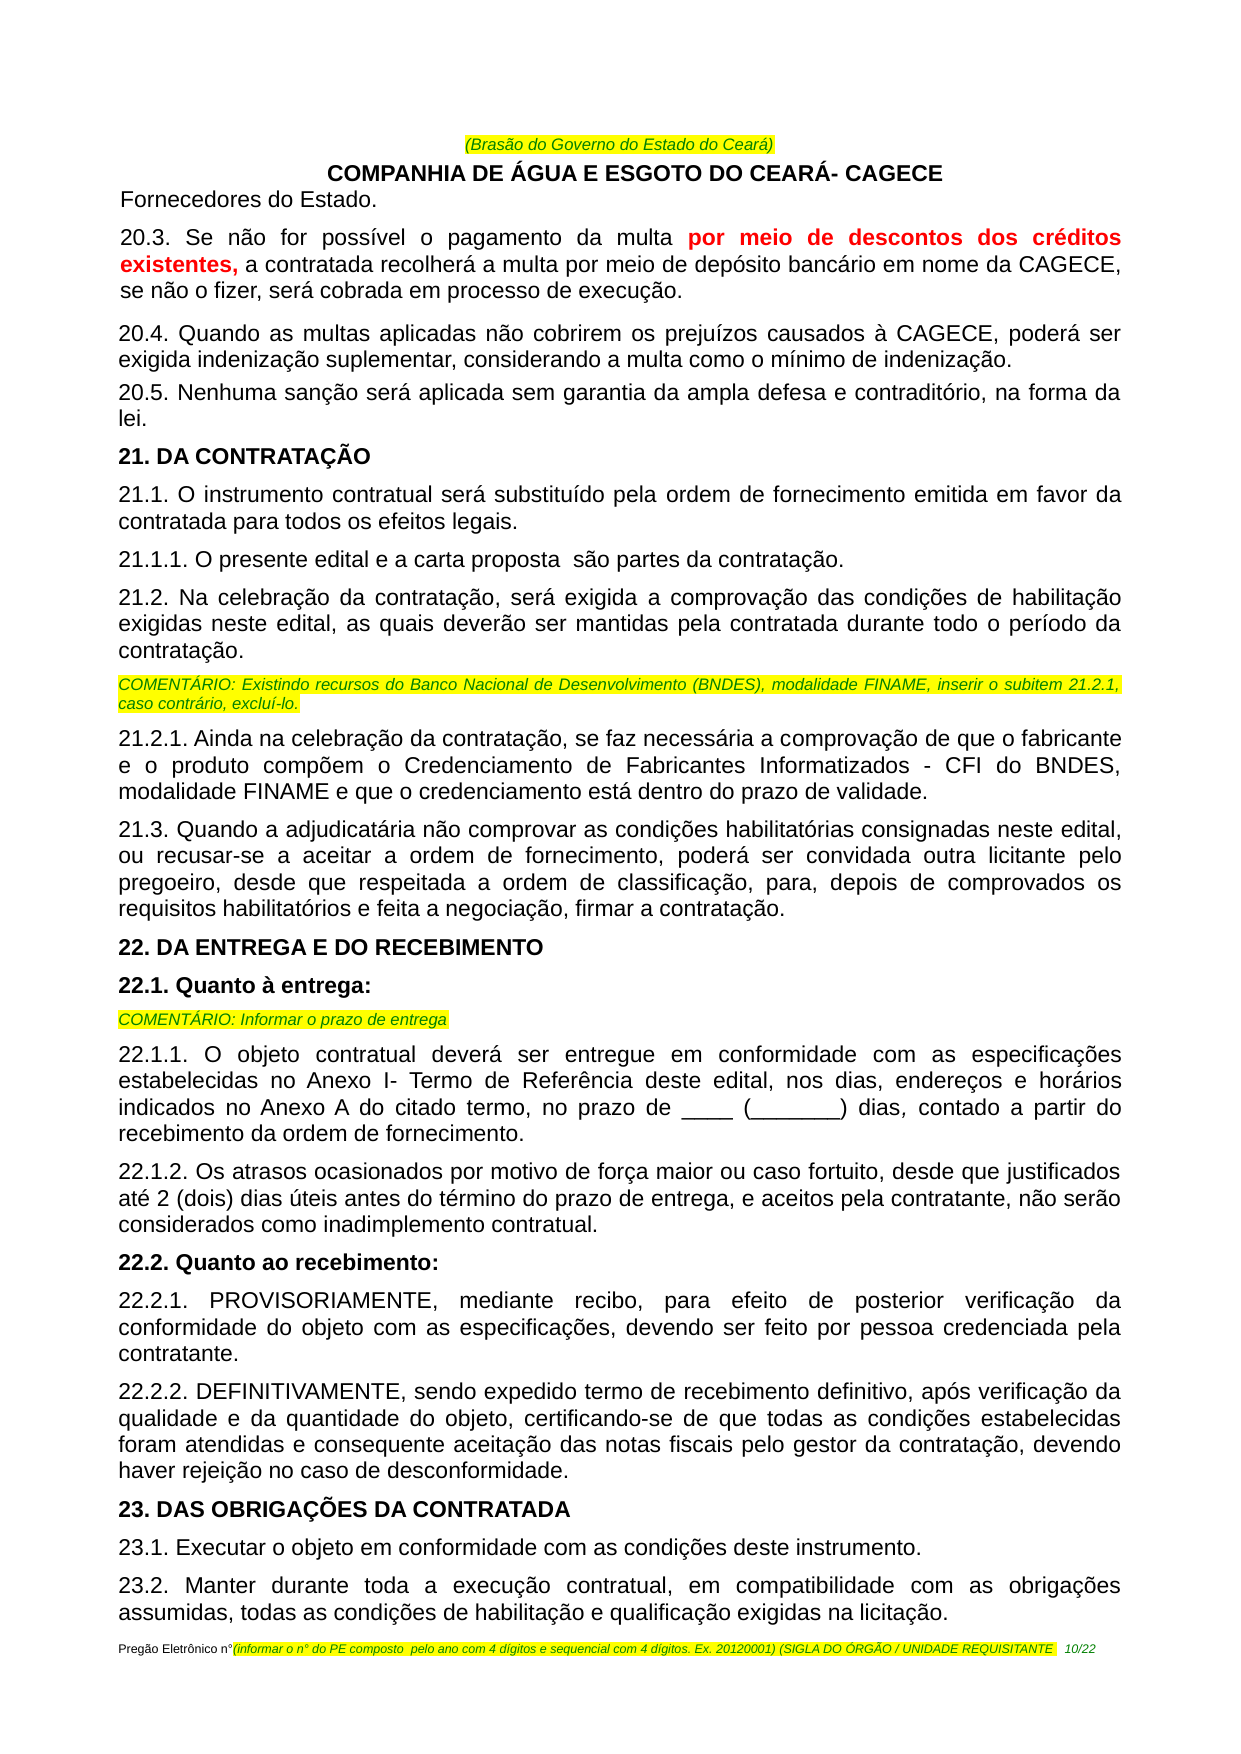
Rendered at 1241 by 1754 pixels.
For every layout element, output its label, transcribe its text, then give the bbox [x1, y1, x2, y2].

text 23.1. Executar o objeto em conformidade com as condições deste instrumento. [118, 1534, 1122, 1560]
text 21.2. Na celebração da contratação, será exigida a comprovação das condições de habilitação exigidas neste edital, as quais deverão ser mantidas pela contratada durante todo o período da contratação. [118, 584, 1122, 663]
text 22.2.1. PROVISORIAMENTE, mediante recibo, para efeito de posterior verificação da conformidade do objeto com as especificações, devendo ser feito por pessoa credenciada pela contratante. [118, 1287, 1122, 1366]
text 22.2. Quanto ao recebimento: [118, 1249, 1122, 1276]
text 23. DAS OBRIGAÇÕES DA CONTRATADA [118, 1496, 1122, 1522]
text 22.1. Quanto à entrega: [118, 972, 1122, 998]
text 22.2.2. DEFINITIVAMENTE, sendo expedido termo de recebimento definitivo, após verificação da qualidade e da quantidade do objeto, certificando-se de que todas as condições estabelecidas foram atendidas e consequente aceitação das notas fiscais pelo gestor da contratação, devendo haver rejeição no caso de desconformidade. [118, 1378, 1122, 1484]
text 21.1. O instrumento contratual será substituído pela ordem de fornecimento emitida em favor da contratada para todos os efeitos legais. [118, 481, 1122, 534]
text 23.2. Manter durante toda a execução contratual, em compatibilidade com as obrigações assumidas, todas as condições de habilitação e qualificação exigidas na licitação. [118, 1572, 1122, 1625]
text COMENTÁRIO: Informar o prazo de entrega [118, 1010, 1122, 1029]
text 20.5. Nenhuma sanção será aplicada sem garantia da ampla defesa e contraditório, na forma da lei. [118, 378, 1122, 431]
text 22.1.2. Os atrasos ocasionados por motivo de força maior ou caso fortuito, desde que justificados até 2 (dois) dias úteis antes do término do prazo de entrega, e aceitos pela contratante, não serão considerados como inadimplemento contratual. [118, 1158, 1122, 1237]
text 21.2.1. Ainda na celebração da contratação, se faz necessária a comprovação de que o fabricante e o produto compõem o Credenciamento de Fabricantes Informatizados - CFI do BNDES, modalidade FINAME e que o credenciamento está dentro do prazo de validade. [118, 725, 1122, 804]
text 20.4. Quando as multas aplicadas não cobrirem os prejuízos causados à CAGECE, poderá ser exigida indenização suplementar, considerando a multa como o mínimo de indenização. [118, 320, 1122, 372]
text 22. DA ENTREGA E DO RECEBIMENTO [118, 933, 1122, 960]
text Fornecedores do Estado. [120, 186, 1122, 212]
text 20.3. Se não for possível o pagamento da multa por meio de descontos dos créditos existentes, a contratada recolherá a multa por meio de depósito bancário em nome da CAGECE, se não o fizer, será cobrada em processo de execução. [120, 224, 1122, 303]
text 22.1.1. O objeto contratual deverá ser entregue em conformidade com as especificações estabelecidas no Anexo I- Termo de Referência deste edital, nos dias, endereços e horários indicados no Anexo A do citado termo, no prazo de ____ (_______) dias, contado a partir do recebimento da ordem de fornecimento. [118, 1041, 1122, 1146]
text 21.3. Quando a adjudicatária não comprovar as condições habilitatórias consignadas neste edital, ou recusar-se a aceitar a ordem de fornecimento, poderá ser convidada outra licitante pelo pregoeiro, desde que respeitada a ordem de classificação, para, depois de comprovados os requisitos habilitatórios e feita a negociação, firmar a contratação. [118, 816, 1122, 922]
text 21.1.1. O presente edital e a carta proposta são partes da contratação. [118, 546, 1122, 572]
text COMENTÁRIO: Existindo recursos do Banco Nacional de Desenvolvimento (BNDES), modalidade FINAME, inserir o subitem 21.2.1, caso contrário, excluí-lo. [118, 675, 1122, 713]
text 21. DA CONTRATAÇÃO [118, 443, 1122, 469]
